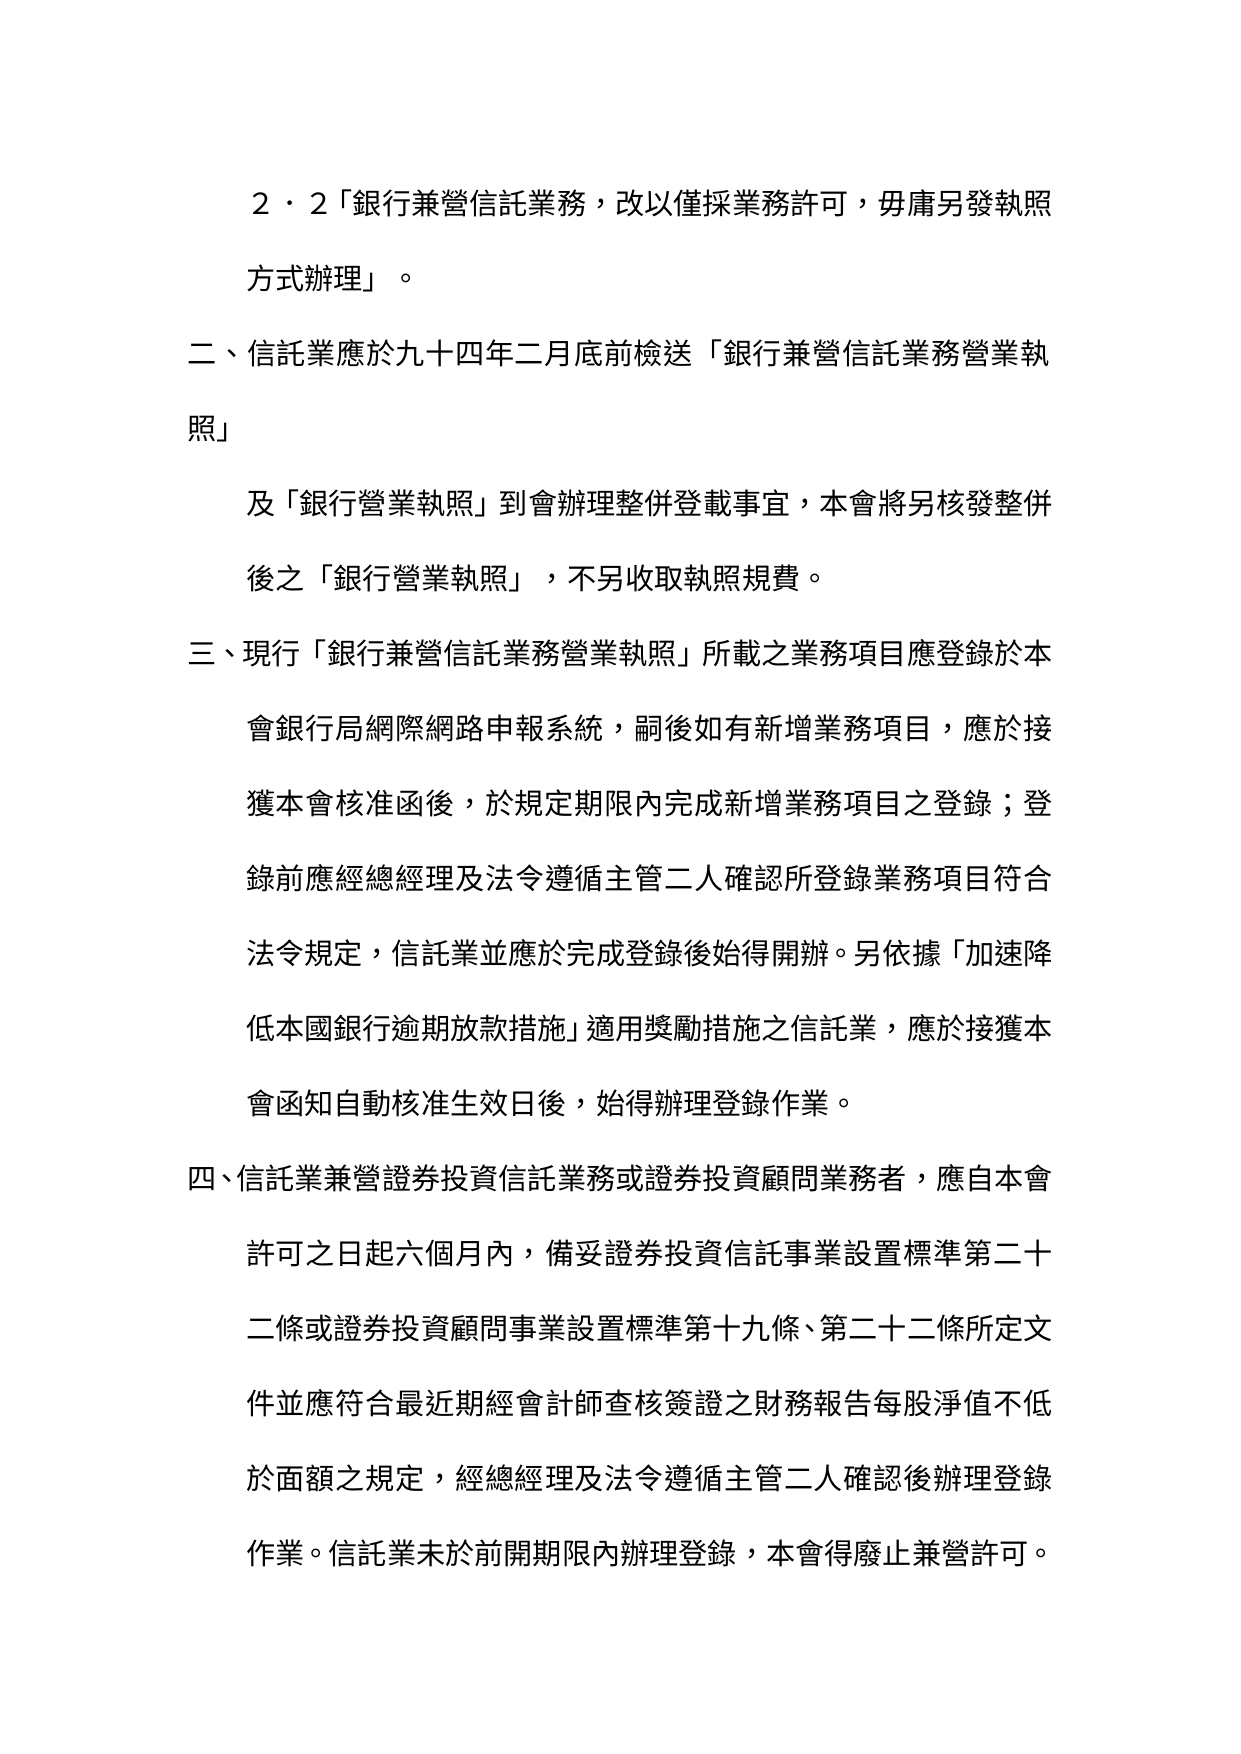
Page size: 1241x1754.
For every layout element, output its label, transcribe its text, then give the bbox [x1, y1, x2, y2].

text 及「銀行營業執照」到會辦理整併登載事宜，本會將另核發整併後之「銀行營業執照」，不另收取執照規費。 [246, 464, 1053, 614]
text ２．２「銀行兼營信託業務，改以僅採業務許可，毋庸另發執照方式辦理」。 [187, 164, 1053, 314]
text 三、現行「銀行兼營信託業務營業執照」所載之業務項目應登錄於本會銀行局網際網路申報系統，嗣後如有新增業務項目，應於接獲本會核准函後，於規定期限內完成新增業務項目之登錄；登錄前應經總經理及法令遵循主管二人確認所登錄業務項目符合法令規定，信託業並應於完成登錄後始得開辦。另依據「加速降低本國銀行逾期放款措施」適用獎勵措施之信託業，應於接獲本會函知自動核准生效日後，始得辦理登錄作業。 [187, 614, 1053, 1139]
text 二、信託業應於九十四年二月底前檢送「銀行兼營信託業務營業執照」 [187, 314, 1053, 464]
text 四、信託業兼營證券投資信託業務或證券投資顧問業務者，應自本會許可之日起六個月內，備妥證券投資信託事業設置標準第二十二條或證券投資顧問事業設置標準第十九條、第二十二條所定文件並應符合最近期經會計師查核簽證之財務報告每股淨值不低於面額之規定，經總經理及法令遵循主管二人確認後辦理登錄作業。信託業未於前開期限內辦理登錄，本會得廢止兼營許可。 [187, 1139, 1053, 1589]
